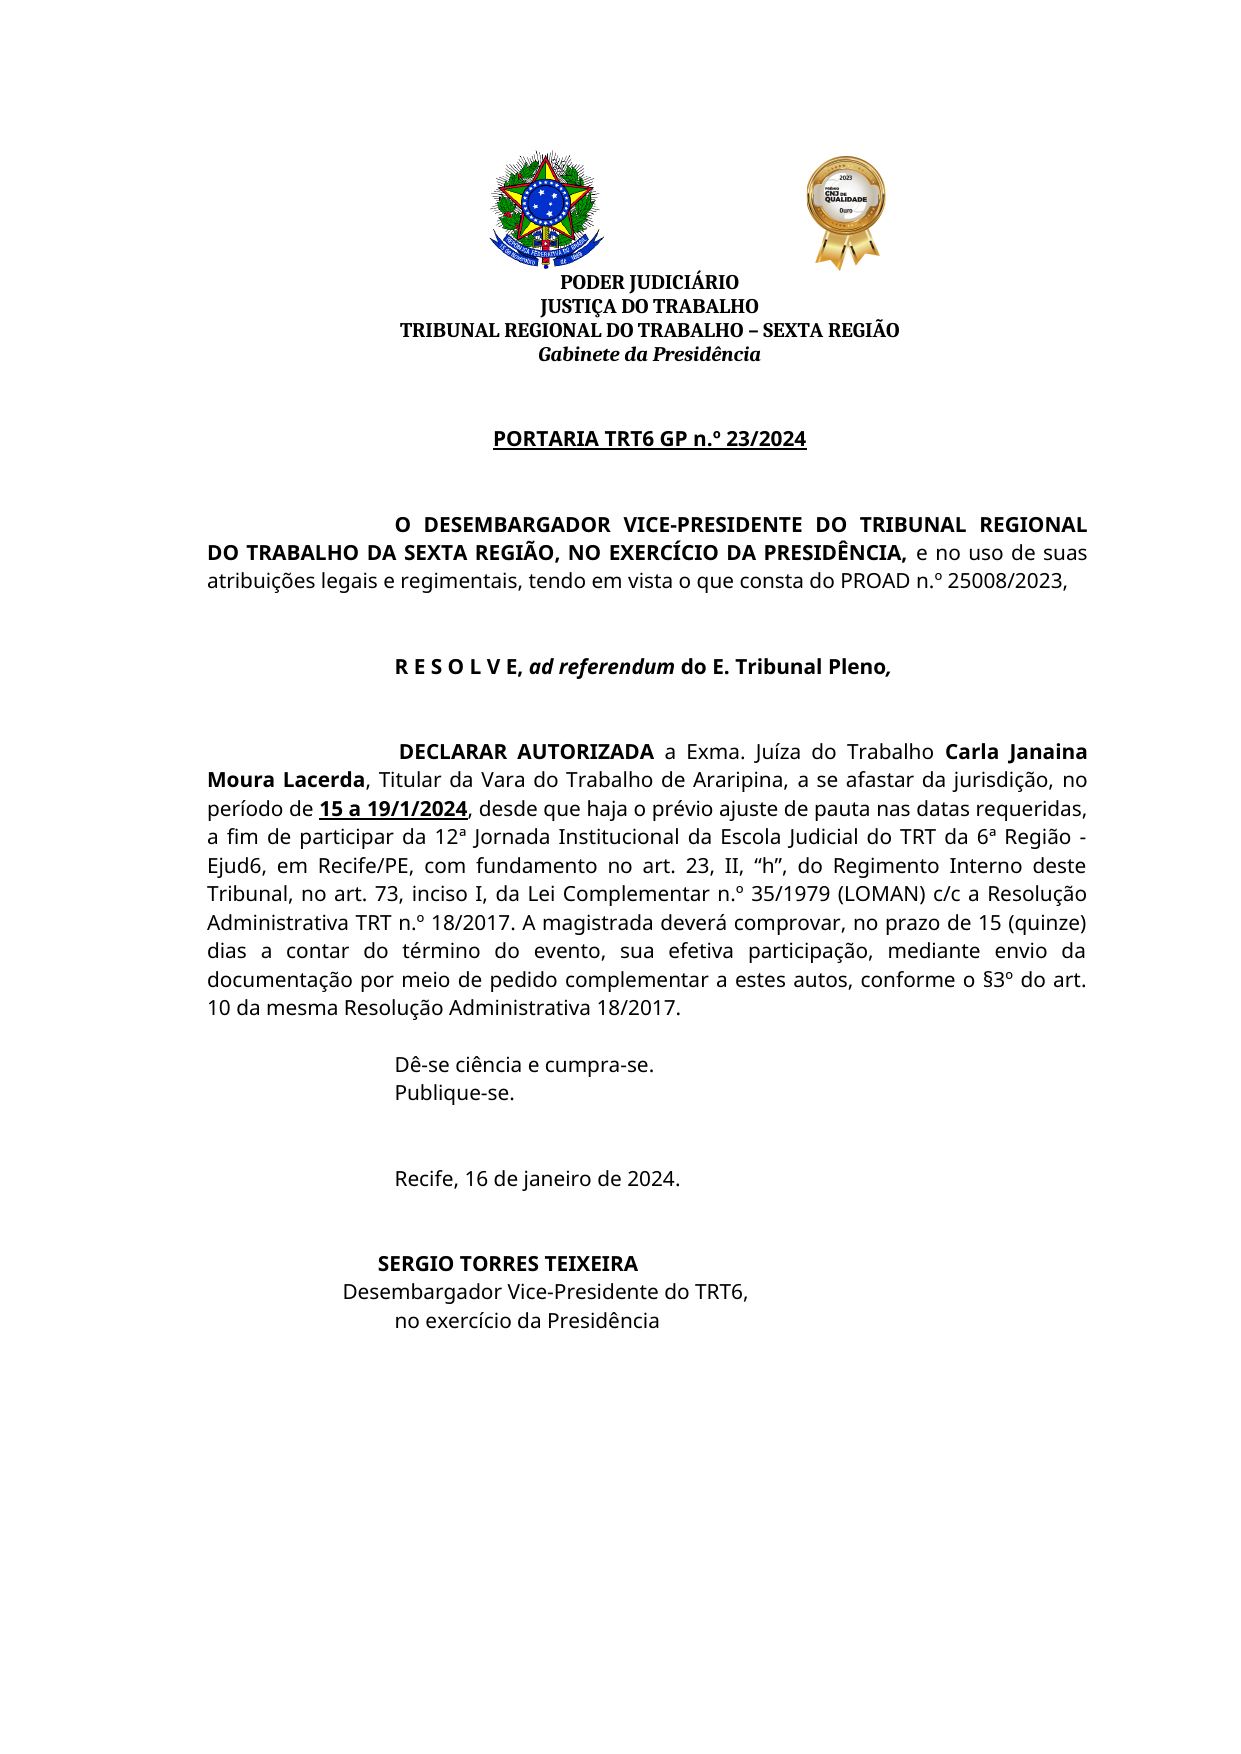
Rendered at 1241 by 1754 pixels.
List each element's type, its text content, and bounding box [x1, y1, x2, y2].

picture [483, 147, 607, 271]
text PORTARIA TRT6 GP n.º 23/2024 [207, 424, 1092, 453]
text TRIBUNAL REGIONAL DO TRABALHO – SEXTA REGIÃO [207, 319, 1092, 343]
text PODER JUDICIÁRIO [207, 271, 1092, 295]
text DECLARAR AUTORIZADA a Exma. Juíza do Trabalho Carla Janaina Moura Lacerda, Titular da Vara do Trabalho de Araripina, a se afastar da jurisdição, no período de 15 a 19/1/2024, desde que haja o prévio ajuste de pauta nas datas requeridas, a fim de participar da 12ª Jornada Institucional da Escola Judicial do TRT da 6ª Região - Ejud6, em Recife/PE, com fundamento no art. 23, II, “h”, do Regimento Interno deste Tribunal, no art. 73, inciso I, da Lei Complementar n.º 35/1979 (LOMAN) c/c a Resolução Administrativa TRT n.º 18/2017. A magistrada deverá comprovar, no prazo de 15 (quinze) dias a contar do término do evento, sua efetiva participação, mediante envio da documentação por meio de pedido complementar a estes autos, conforme o §3º do art. 10 da mesma Resolução Administrativa 18/2017. [207, 737, 1088, 1022]
text Publique-se. [207, 1078, 1092, 1107]
text Desembargador Vice-Presidente do TRT6, [207, 1277, 1092, 1306]
text R E S O L V E, ad referendum do E. Tribunal Pleno, [207, 652, 1088, 680]
text O DESEMBARGADOR VICE-PRESIDENTE DO TRIBUNAL REGIONAL DO TRABALHO DA SEXTA REGIÃO, NO EXERCÍCIO DA PRESIDÊNCIA, e no uso de suas atribuições legais e regimentais, tendo em vista o que consta do PROAD n.º 25008/2023, [207, 510, 1088, 595]
text Gabinete da Presidência [207, 343, 1092, 367]
picture [806, 156, 886, 271]
text no exercício da Presidência [207, 1306, 1092, 1334]
text JUSTIÇA DO TRABALHO [207, 295, 1092, 319]
text Recife, 16 de janeiro de 2024. [207, 1164, 1092, 1192]
text SERGIO TORRES TEIXEIRA [340, 1249, 1092, 1277]
text Dê-se ciência e cumpra-se. [207, 1050, 1092, 1078]
